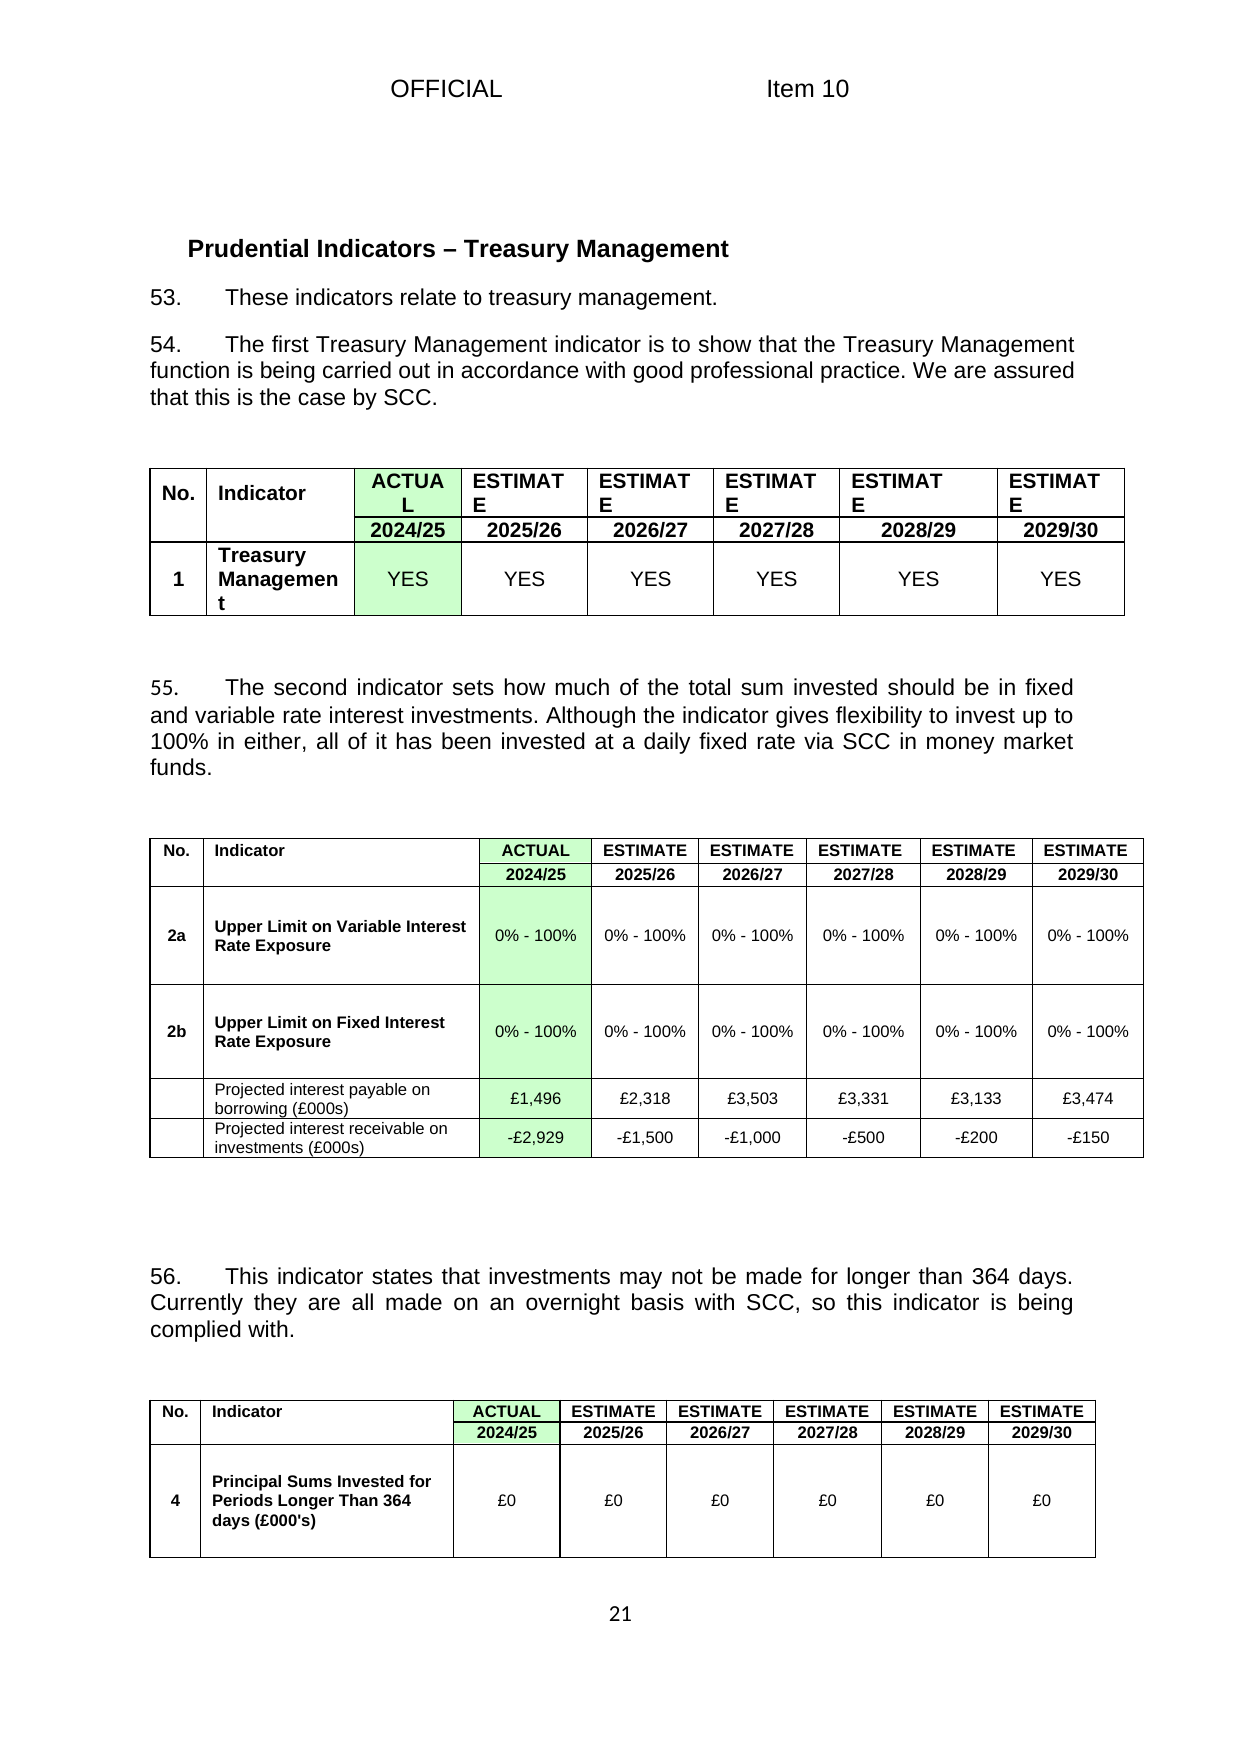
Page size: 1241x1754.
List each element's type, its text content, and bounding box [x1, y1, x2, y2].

table_cell [151, 1421, 200, 1443]
table_cell 2024/25 [454, 1423, 559, 1443]
table_cell YES [462, 543, 587, 615]
table_cell £0 [989, 1445, 1095, 1557]
table_cell YES [588, 543, 713, 615]
table_cell Treasury Management [207, 543, 354, 615]
table_cell [151, 863, 203, 886]
table_cell 2025/26 [592, 864, 698, 886]
table_cell 2026/27 [667, 1423, 773, 1443]
table_cell £3,331 [807, 1079, 920, 1118]
table_cell [207, 516, 354, 541]
table_cell 2029/30 [1033, 864, 1143, 886]
table_cell [204, 863, 479, 886]
table_header Indicator [201, 1401, 453, 1421]
table_cell YES [998, 543, 1124, 615]
table_cell 2029/30 [989, 1423, 1095, 1443]
table_cell YES [840, 543, 997, 615]
table_cell 0% - 100% [592, 985, 698, 1078]
table_cell 0% - 100% [480, 887, 591, 984]
table_cell [201, 1421, 453, 1443]
text Prudential Indicators – Treasury Management [187, 234, 1075, 263]
table_cell Projected interest receivable on investments (£000s) [204, 1119, 479, 1157]
table_cell -£150 [1033, 1119, 1143, 1157]
table_cell 2025/26 [561, 1423, 666, 1443]
table_header ESTIMATE [998, 469, 1124, 516]
list The second indicator sets how much of the total sum invested should be in fixed and variable rate interest investments. Although the indicator gives flexibility to invest up to 100% in either, all of it has been invested at a daily fixed rate via SCC in money market funds. [150, 673, 1075, 781]
table_cell Projected interest payable on borrowing (£000s) [204, 1079, 479, 1118]
table_cell 2027/28 [714, 518, 839, 541]
table_header No. [151, 839, 203, 862]
table_cell 2025/26 [462, 518, 587, 541]
table_cell 1 [151, 543, 206, 615]
table_cell 2028/29 [882, 1423, 988, 1443]
table_cell 2b [151, 985, 203, 1078]
table_header ESTIMATE [592, 839, 698, 862]
table_header Indicator [204, 839, 479, 862]
table_cell £1,496 [480, 1079, 591, 1118]
table_cell £3,503 [699, 1079, 806, 1118]
table_cell £3,133 [921, 1079, 1032, 1118]
table_header ACTUAL [480, 839, 591, 862]
table_cell 2024/25 [355, 518, 461, 541]
table_cell -£2,929 [480, 1119, 591, 1157]
table_header ACTUAL [454, 1401, 559, 1421]
table_cell 2027/28 [807, 864, 920, 886]
table_header ESTIMATE [1033, 839, 1143, 862]
table_cell 0% - 100% [807, 985, 920, 1078]
table_cell [151, 1079, 203, 1118]
table_cell £3,474 [1033, 1079, 1143, 1118]
table_cell YES [714, 543, 839, 615]
table_header ESTIMATE [840, 469, 966, 516]
table_cell £0 [774, 1445, 881, 1557]
table_header ESTIMATE [561, 1401, 666, 1421]
table_cell 0% - 100% [480, 985, 591, 1078]
table_header ESTIMATE [588, 469, 713, 516]
table_cell -£1,000 [699, 1119, 806, 1157]
table_cell 0% - 100% [921, 985, 1032, 1078]
table_cell £2,318 [592, 1079, 698, 1118]
table_header ESTIMATE [699, 839, 806, 862]
table_cell 2029/30 [998, 518, 1124, 541]
table_cell 0% - 100% [921, 887, 1032, 984]
table_cell 2026/27 [588, 518, 713, 541]
table_header ESTIMATE [807, 839, 920, 862]
list This indicator states that investments may not be made for longer than 364 days. Currently they are all made on an overnight basis with SCC, so this indicator is being complied with. [150, 1263, 1075, 1342]
table_header ESTIMATE [667, 1401, 773, 1421]
table_cell 0% - 100% [807, 887, 920, 984]
table_cell 2027/28 [774, 1423, 881, 1443]
table_cell £0 [561, 1445, 666, 1557]
table_header ESTIMATE [882, 1401, 988, 1421]
table_cell 4 [151, 1445, 200, 1557]
table_cell 0% - 100% [1033, 887, 1143, 984]
table_cell 2026/27 [699, 864, 806, 886]
table_cell YES [355, 543, 461, 615]
table_header ESTIMATE [921, 839, 1032, 862]
table_cell 2024/25 [480, 864, 591, 886]
table_cell 2028/29 [840, 518, 997, 541]
table_cell Principal Sums Invested for Periods Longer Than 364 days (£000's) [201, 1445, 453, 1557]
table_cell £0 [882, 1445, 988, 1557]
table_cell -£1,500 [592, 1119, 698, 1157]
table_cell Upper Limit on Variable Interest Rate Exposure [204, 887, 479, 984]
table_cell -£500 [807, 1119, 920, 1157]
table_header ESTIMATE [714, 469, 839, 516]
table_cell £0 [454, 1445, 559, 1557]
table_cell [151, 516, 206, 541]
table_cell £0 [667, 1445, 773, 1557]
table_cell -£200 [921, 1119, 1032, 1157]
table_cell 0% - 100% [1033, 985, 1143, 1078]
table_header ESTIMATE [462, 469, 587, 516]
table_cell 2a [151, 887, 203, 984]
table_header ACTUAL [355, 469, 461, 516]
table_header [966, 469, 997, 516]
list These indicators relate to treasury management. [150, 283, 1075, 310]
table_cell 0% - 100% [699, 887, 806, 984]
list The first Treasury Management indicator is to show that the Treasury Management function is being carried out in accordance with good professional practice. We are assured that this is the case by SCC. [150, 331, 1075, 410]
table_cell 0% - 100% [592, 887, 698, 984]
table_header No. [151, 469, 206, 516]
table_header No. [151, 1401, 200, 1421]
table_cell [151, 1119, 203, 1157]
table_cell 2028/29 [921, 864, 1032, 886]
table_header ESTIMATE [989, 1401, 1095, 1421]
table_header ESTIMATE [774, 1401, 881, 1421]
table_cell Upper Limit on Fixed Interest Rate Exposure [204, 985, 479, 1078]
table_header Indicator [207, 469, 354, 516]
table_cell 0% - 100% [699, 985, 806, 1078]
